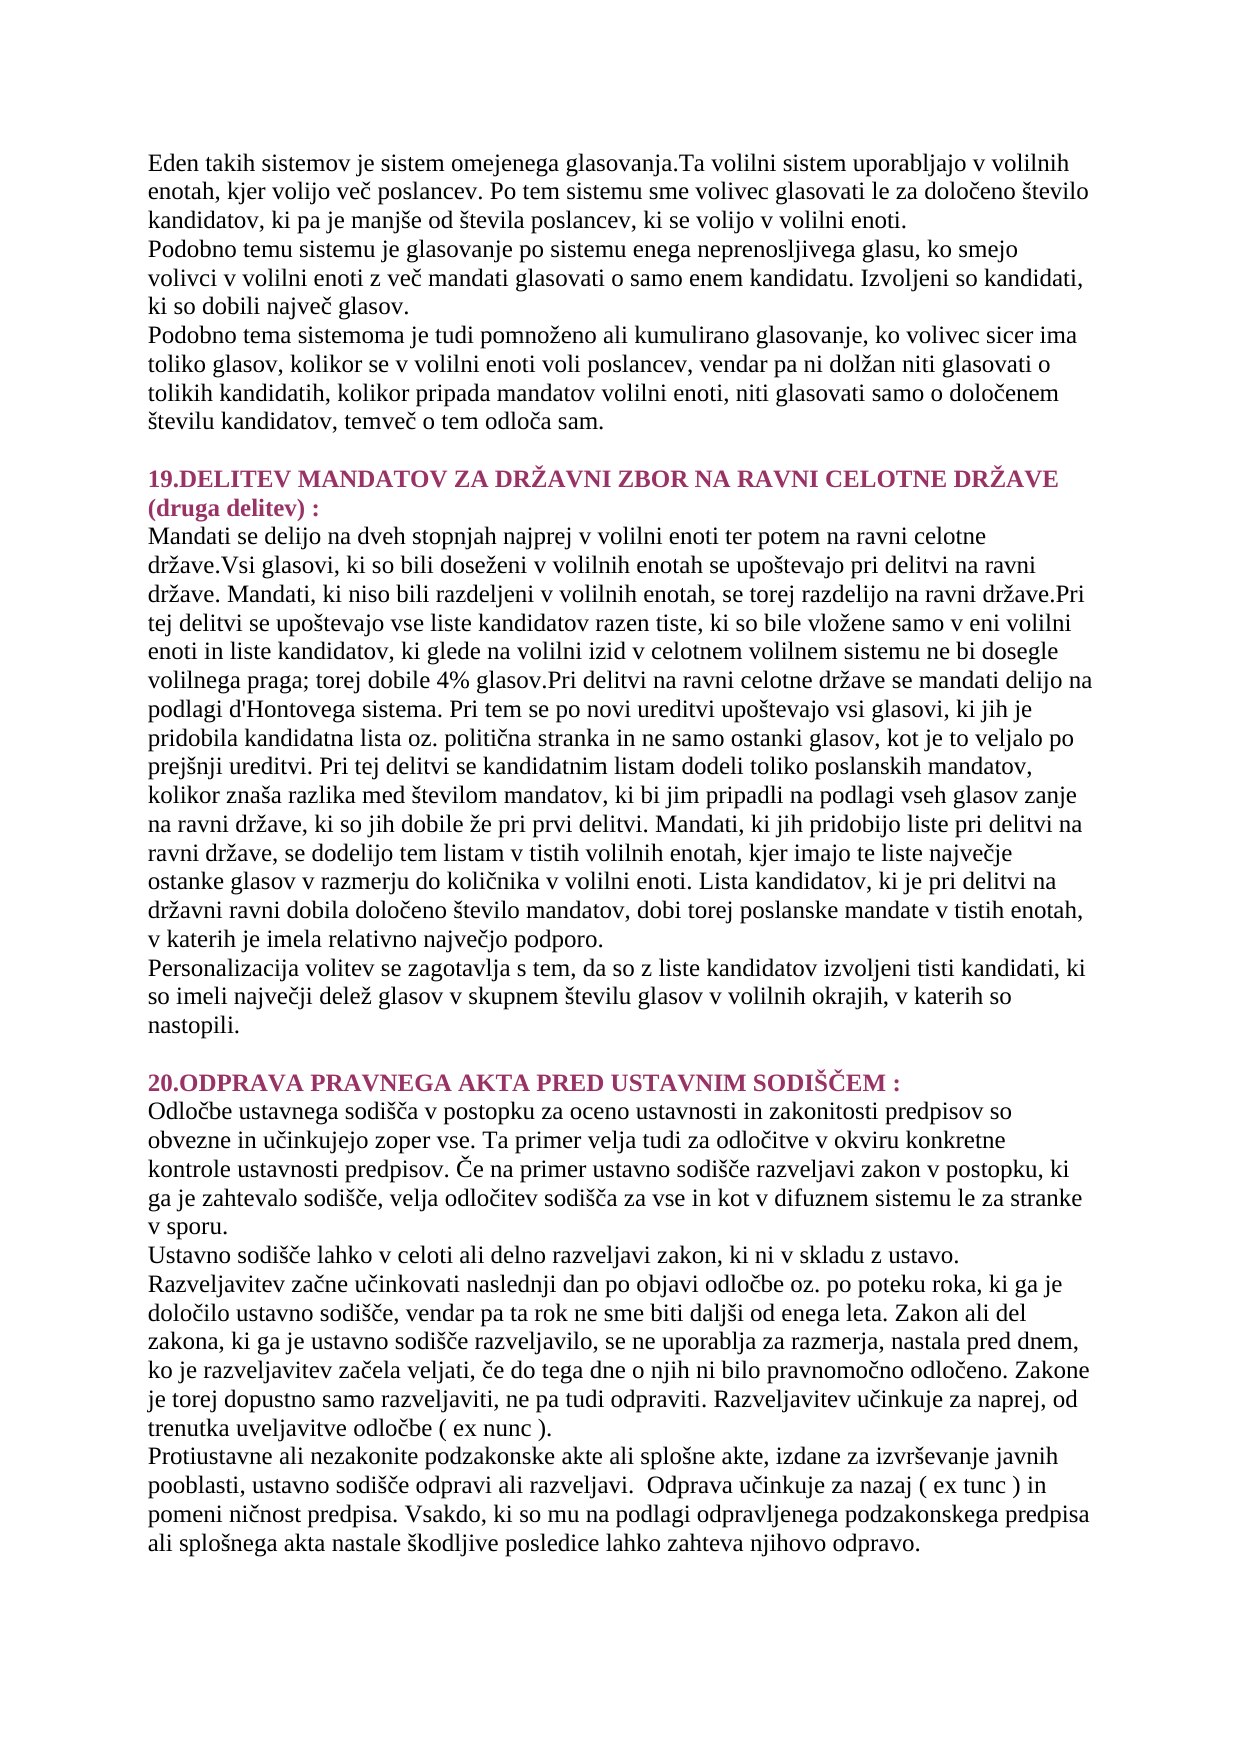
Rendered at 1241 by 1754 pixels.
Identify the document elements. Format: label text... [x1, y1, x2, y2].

text Podobno temu sistemu je glasovanje po sistemu enega neprenosljivega glasu, ko smejo volivci v volilni enoti z več mandati glasovati o samo enem kandidatu. Izvoljeni so kandidati, ki so dobili največ glasov. [148, 234, 1093, 320]
text Eden takih sistemov je sistem omejenega glasovanja.Ta volilni sistem uporabljajo v volilnih enotah, kjer volijo več poslancev. Po tem sistemu sme volivec glasovati le za določeno število kandidatov, ki pa je manjše od števila poslancev, ki se volijo v volilni enoti. [148, 148, 1093, 234]
text Personalizacija volitev se zagotavlja s tem, da so z liste kandidatov izvoljeni tisti kandidati, ki so imeli največji delež glasov v skupnem številu glasov v volilnih okrajih, v katerih so nastopili. [148, 953, 1093, 1039]
text Odločbe ustavnega sodišča v postopku za oceno ustavnosti in zakonitosti predpisov so obvezne in učinkujejo zoper vse. Ta primer velja tudi za odločitve v okviru konkretne kontrole ustavnosti predpisov. Če na primer ustavno sodišče razveljavi zakon v postopku, ki ga je zahtevalo sodišče, velja odločitev sodišča za vse in kot v difuznem sistemu le za stranke v sporu. [148, 1096, 1093, 1240]
text Podobno tema sistemoma je tudi pomnoženo ali kumulirano glasovanje, ko volivec sicer ima toliko glasov, kolikor se v volilni enoti voli poslancev, vendar pa ni dolžan niti glasovati o tolikih kandidatih, kolikor pripada mandatov volilni enoti, niti glasovati samo o določenem številu kandidatov, temveč o tem odloča sam. [148, 320, 1093, 435]
text 19.DELITEV MANDATOV ZA DRŽAVNI ZBOR NA RAVNI CELOTNE DRŽAVE (druga delitev) : [148, 464, 1093, 521]
text Ustavno sodišče lahko v celoti ali delno razveljavi zakon, ki ni v skladu z ustavo. Razveljavitev začne učinkovati naslednji dan po objavi odločbe oz. po poteku roka, ki ga je določilo ustavno sodišče, vendar pa ta rok ne sme biti daljši od enega leta. Zakon ali del zakona, ki ga je ustavno sodišče razveljavilo, se ne uporablja za razmerja, nastala pred dnem, ko je razveljavitev začela veljati, če do tega dne o njih ni bilo pravnomočno odločeno. Zakone je torej dopustno samo razveljaviti, ne pa tudi odpraviti. Razveljavitev učinkuje za naprej, od trenutka uveljavitve odločbe ( ex nunc ). [148, 1240, 1093, 1441]
text Protiustavne ali nezakonite podzakonske akte ali splošne akte, izdane za izvrševanje javnih pooblasti, ustavno sodišče odpravi ali razveljavi. Odprava učinkuje za nazaj ( ex tunc ) in pomeni ničnost predpisa. Vsakdo, ki so mu na podlagi odpravljenega podzakonskega predpisa ali splošnega akta nastale škodljive posledice lahko zahteva njihovo odpravo. [148, 1441, 1093, 1556]
text 20.ODPRAVA PRAVNEGA AKTA PRED USTAVNIM SODIŠČEM : [148, 1068, 1093, 1096]
text Mandati se delijo na dveh stopnjah najprej v volilni enoti ter potem na ravni celotne države.Vsi glasovi, ki so bili doseženi v volilnih enotah se upoštevajo pri delitvi na ravni države. Mandati, ki niso bili razdeljeni v volilnih enotah, se torej razdelijo na ravni države.Pri tej delitvi se upoštevajo vse liste kandidatov razen tiste, ki so bile vložene samo v eni volilni enoti in liste kandidatov, ki glede na volilni izid v celotnem volilnem sistemu ne bi dosegle volilnega praga; torej dobile 4% glasov.Pri delitvi na ravni celotne države se mandati delijo na podlagi d'Hontovega sistema. Pri tem se po novi ureditvi upoštevajo vsi glasovi, ki jih je pridobila kandidatna lista oz. politična stranka in ne samo ostanki glasov, kot je to veljalo po prejšnji ureditvi. Pri tej delitvi se kandidatnim listam dodeli toliko poslanskih mandatov, kolikor znaša razlika med številom mandatov, ki bi jim pripadli na podlagi vseh glasov zanje na ravni države, ki so jih dobile že pri prvi delitvi. Mandati, ki jih pridobijo liste pri delitvi na ravni države, se dodelijo tem listam v tistih volilnih enotah, kjer imajo te liste največje ostanke glasov v razmerju do količnika v volilni enoti. Lista kandidatov, ki je pri delitvi na državni ravni dobila določeno število mandatov, dobi torej poslanske mandate v tistih enotah, v katerih je imela relativno največjo podporo. [148, 521, 1093, 953]
